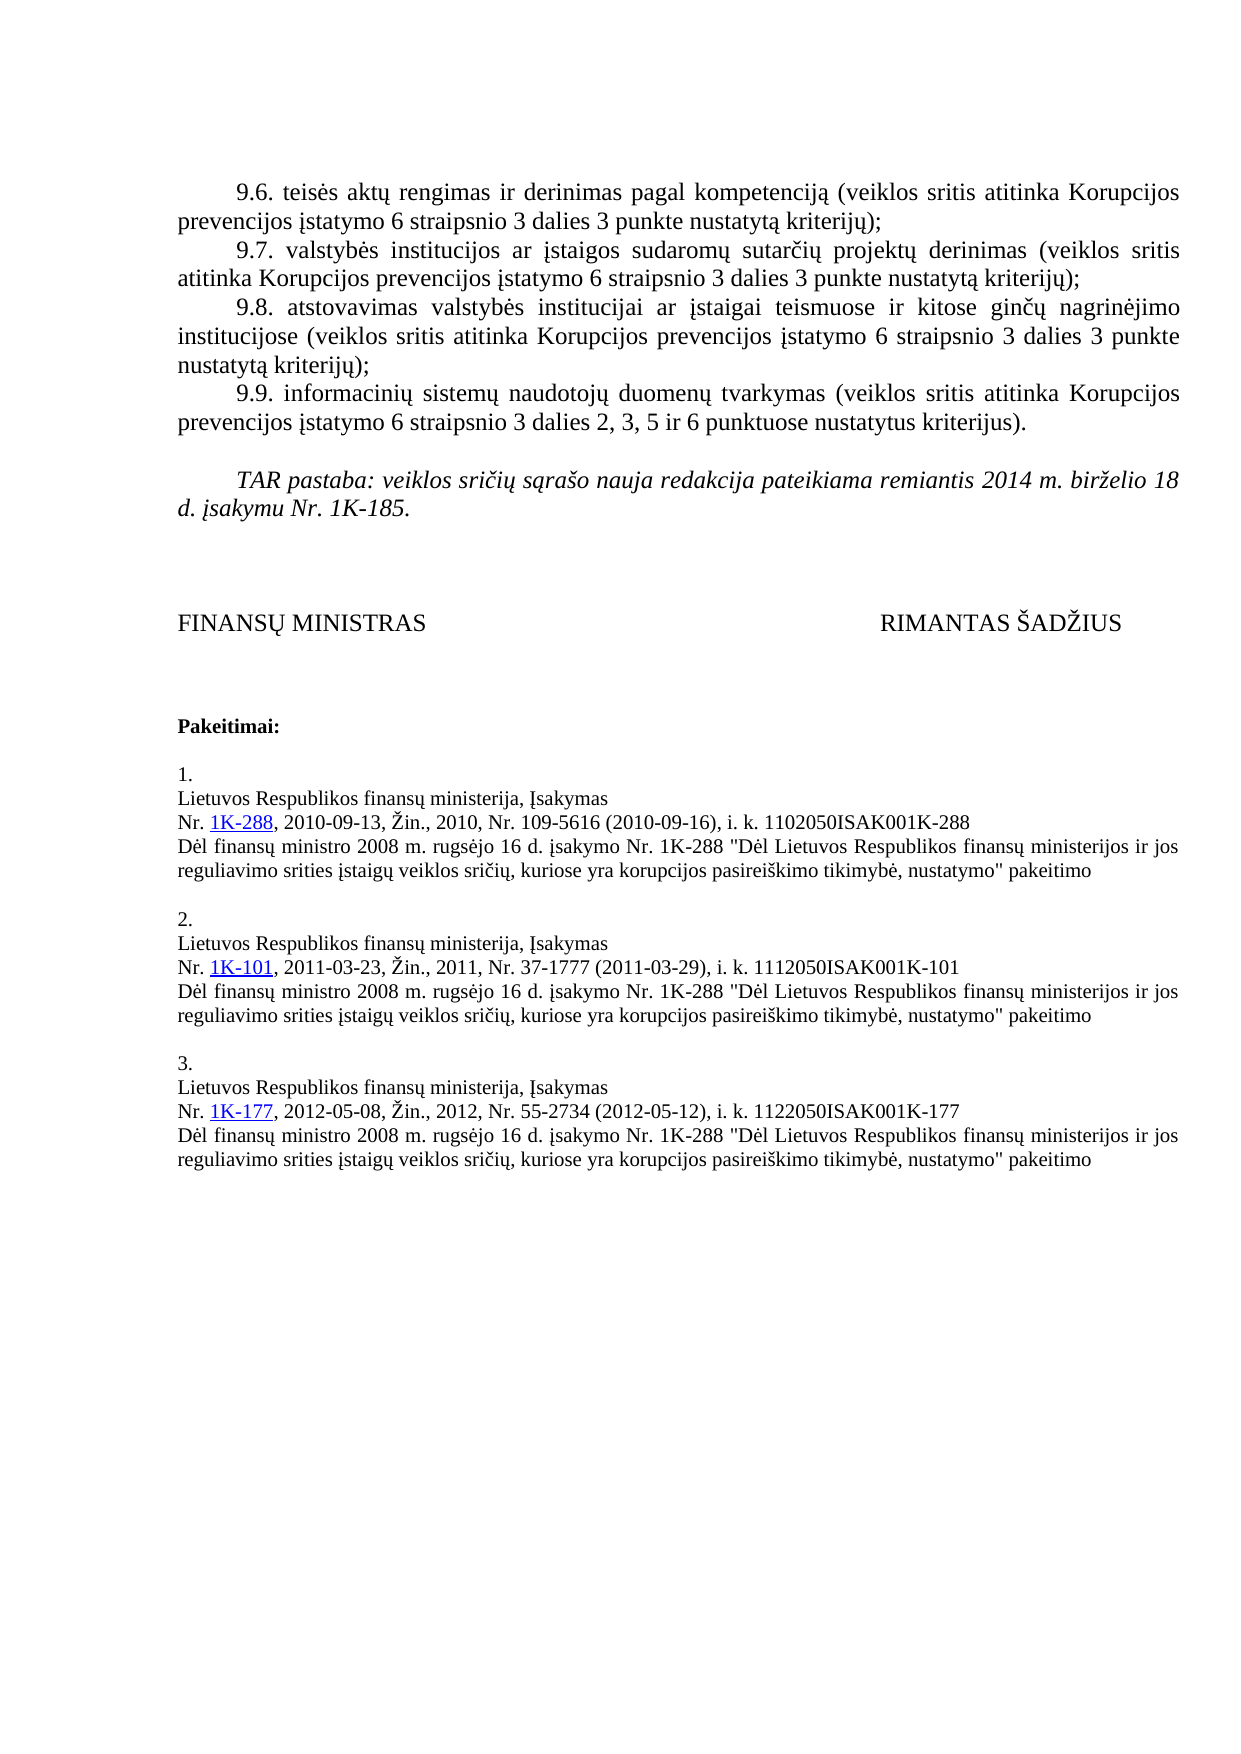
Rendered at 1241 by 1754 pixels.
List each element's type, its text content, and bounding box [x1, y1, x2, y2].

text Lietuvos Respublikos finansų ministerija, Įsakymas [177, 1075, 1181, 1099]
text 9.7. valstybės institucijos ar įstaigos sudaromų sutarčių projektų derinimas (veiklos sritis atitinka Korupcijos prevencijos įstatymo 6 straipsnio 3 dalies 3 punkte nustatytą kriterijų); [177, 235, 1181, 292]
text 9.8. atstovavimas valstybės institucijai ar įstaigai teismuose ir kitose ginčų nagrinėjimo institucijose (veiklos sritis atitinka Korupcijos prevencijos įstatymo 6 straipsnio 3 dalies 3 punkte nustatytą kriterijų); [177, 292, 1181, 378]
text 1. [177, 762, 1181, 786]
text FINANSŲ MINISTRAS RIMANTAS ŠADŽIUS [177, 608, 1181, 637]
text Dėl finansų ministro 2008 m. rugsėjo 16 d. įsakymo Nr. 1K-288 "Dėl Lietuvos Respublikos finansų ministerijos ir jos reguliavimo srities įstaigų veiklos sričių, kuriose yra korupcijos pasireiškimo tikimybė, nustatymo" pakeitimo [177, 834, 1181, 882]
text Nr. 1K-101, 2011-03-23, Žin., 2011, Nr. 37-1777 (2011-03-29), i. k. 1112050ISAK001K-101 [177, 955, 1181, 979]
text 9.6. teisės aktų rengimas ir derinimas pagal kompetenciją (veiklos sritis atitinka Korupcijos prevencijos įstatymo 6 straipsnio 3 dalies 3 punkte nustatytą kriterijų); [177, 177, 1181, 235]
text 2. [177, 907, 1181, 931]
text Dėl finansų ministro 2008 m. rugsėjo 16 d. įsakymo Nr. 1K-288 "Dėl Lietuvos Respublikos finansų ministerijos ir jos reguliavimo srities įstaigų veiklos sričių, kuriose yra korupcijos pasireiškimo tikimybė, nustatymo" pakeitimo [177, 1123, 1181, 1171]
text 9.9. informacinių sistemų naudotojų duomenų tvarkymas (veiklos sritis atitinka Korupcijos prevencijos įstatymo 6 straipsnio 3 dalies 2, 3, 5 ir 6 punktuose nustatytus kriterijus). [177, 378, 1181, 436]
text Pakeitimai: [177, 714, 1181, 738]
text Lietuvos Respublikos finansų ministerija, Įsakymas [177, 931, 1181, 955]
text Dėl finansų ministro 2008 m. rugsėjo 16 d. įsakymo Nr. 1K-288 "Dėl Lietuvos Respublikos finansų ministerijos ir jos reguliavimo srities įstaigų veiklos sričių, kuriose yra korupcijos pasireiškimo tikimybė, nustatymo" pakeitimo [177, 979, 1181, 1027]
text 3. [177, 1051, 1181, 1075]
text Lietuvos Respublikos finansų ministerija, Įsakymas [177, 786, 1181, 810]
text Nr. 1K-177, 2012-05-08, Žin., 2012, Nr. 55-2734 (2012-05-12), i. k. 1122050ISAK001K-177 [177, 1099, 1181, 1123]
text TAR pastaba: veiklos sričių sąrašo nauja redakcija pateikiama remiantis 2014 m. birželio 18 d. įsakymu Nr. 1K-185. [177, 465, 1181, 522]
text Nr. 1K-288, 2010-09-13, Žin., 2010, Nr. 109-5616 (2010-09-16), i. k. 1102050ISAK001K-288 [177, 810, 1181, 834]
